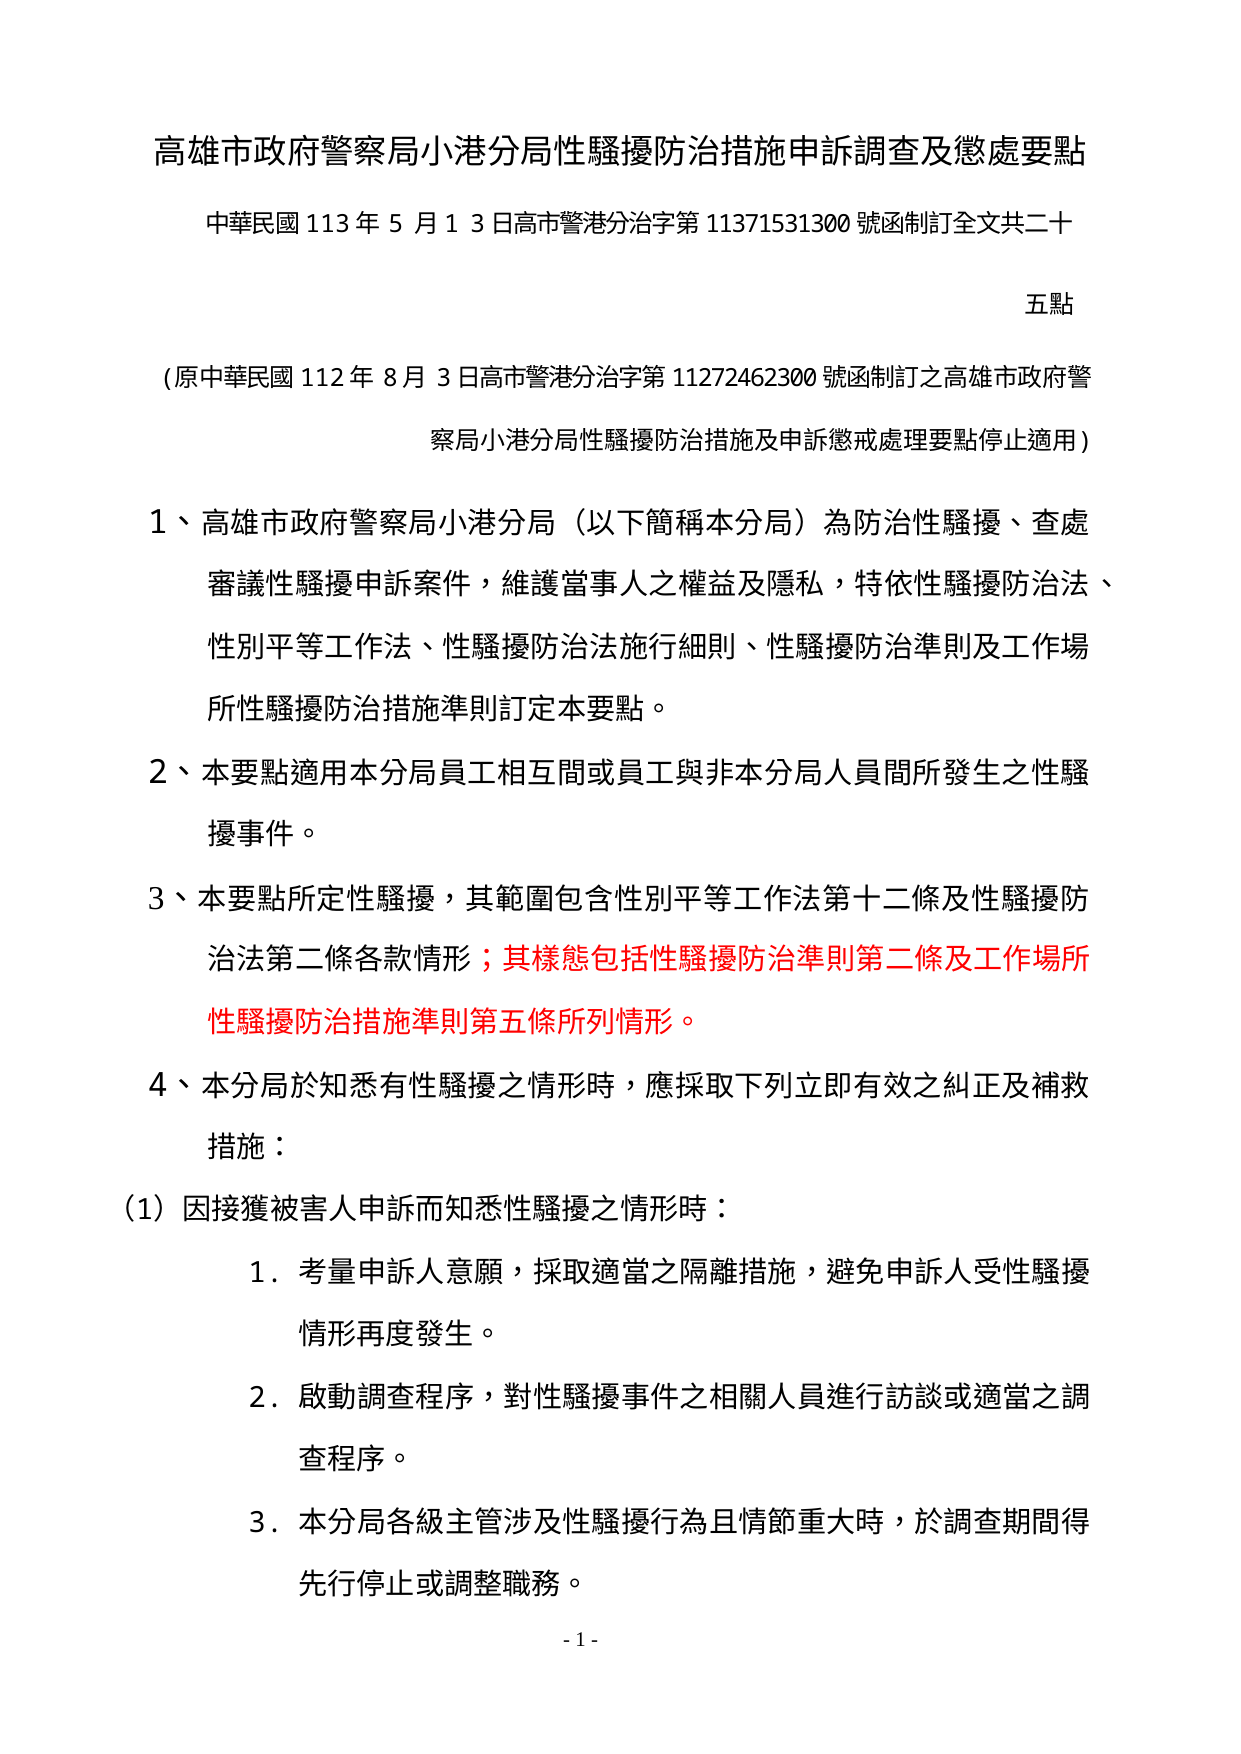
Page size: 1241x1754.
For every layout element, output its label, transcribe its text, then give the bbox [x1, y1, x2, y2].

list 因接獲被害人申訴而知悉性騷擾之情形時： [106, 1165, 1092, 1228]
list 本要點所定性騷擾，其範圍包含性別平等工作法第十二條及性騷擾防治法第二條各款情形；其樣態包括性騷擾防治準則第二條及工作場所性騷擾防治措施準則第五條所列情形。 [148, 853, 1092, 1040]
list 本要點適用本分局員工相互間或員工與非本分局人員間所發生之性騷擾事件。 [148, 728, 1092, 853]
text (原中華民國112年 8月 3日高市警港分治字第11272462300號函制訂之高雄市政府警察局小港分局性騷擾防治措施及申訴懲戒處理要點停止適用) [148, 334, 1092, 459]
list 本分局於知悉有性騷擾之情形時，應採取下列立即有效之糾正及補救措施： [148, 1040, 1092, 1165]
text 高雄市政府警察局小港分局性騷擾防治措施申訴調查及懲處要點 [148, 108, 1092, 170]
list 高雄市政府警察局小港分局（以下簡稱本分局）為防治性騷擾、查處、審議性騷擾申訴案件，維護當事人之權益及隱私，特依性騷擾防治法、性別平等工作法、性騷擾防治法施行細則、性騷擾防治準則及工作場所性騷擾防治措施準則訂定本要點。 [148, 478, 1092, 728]
text 中華民國113年 5 月1 3日高市警港分治字第11371531300號函制訂全文共二十五點 [189, 179, 1074, 323]
list 本分局各級主管涉及性騷擾行為且情節重大時，於調查期間得先行停止或調整職務。 [248, 1478, 1092, 1603]
list 啟動調查程序，對性騷擾事件之相關人員進行訪談或適當之調查程序。 [248, 1353, 1092, 1478]
list 考量申訴人意願，採取適當之隔離措施，避免申訴人受性騷擾情形再度發生。 [248, 1228, 1092, 1353]
